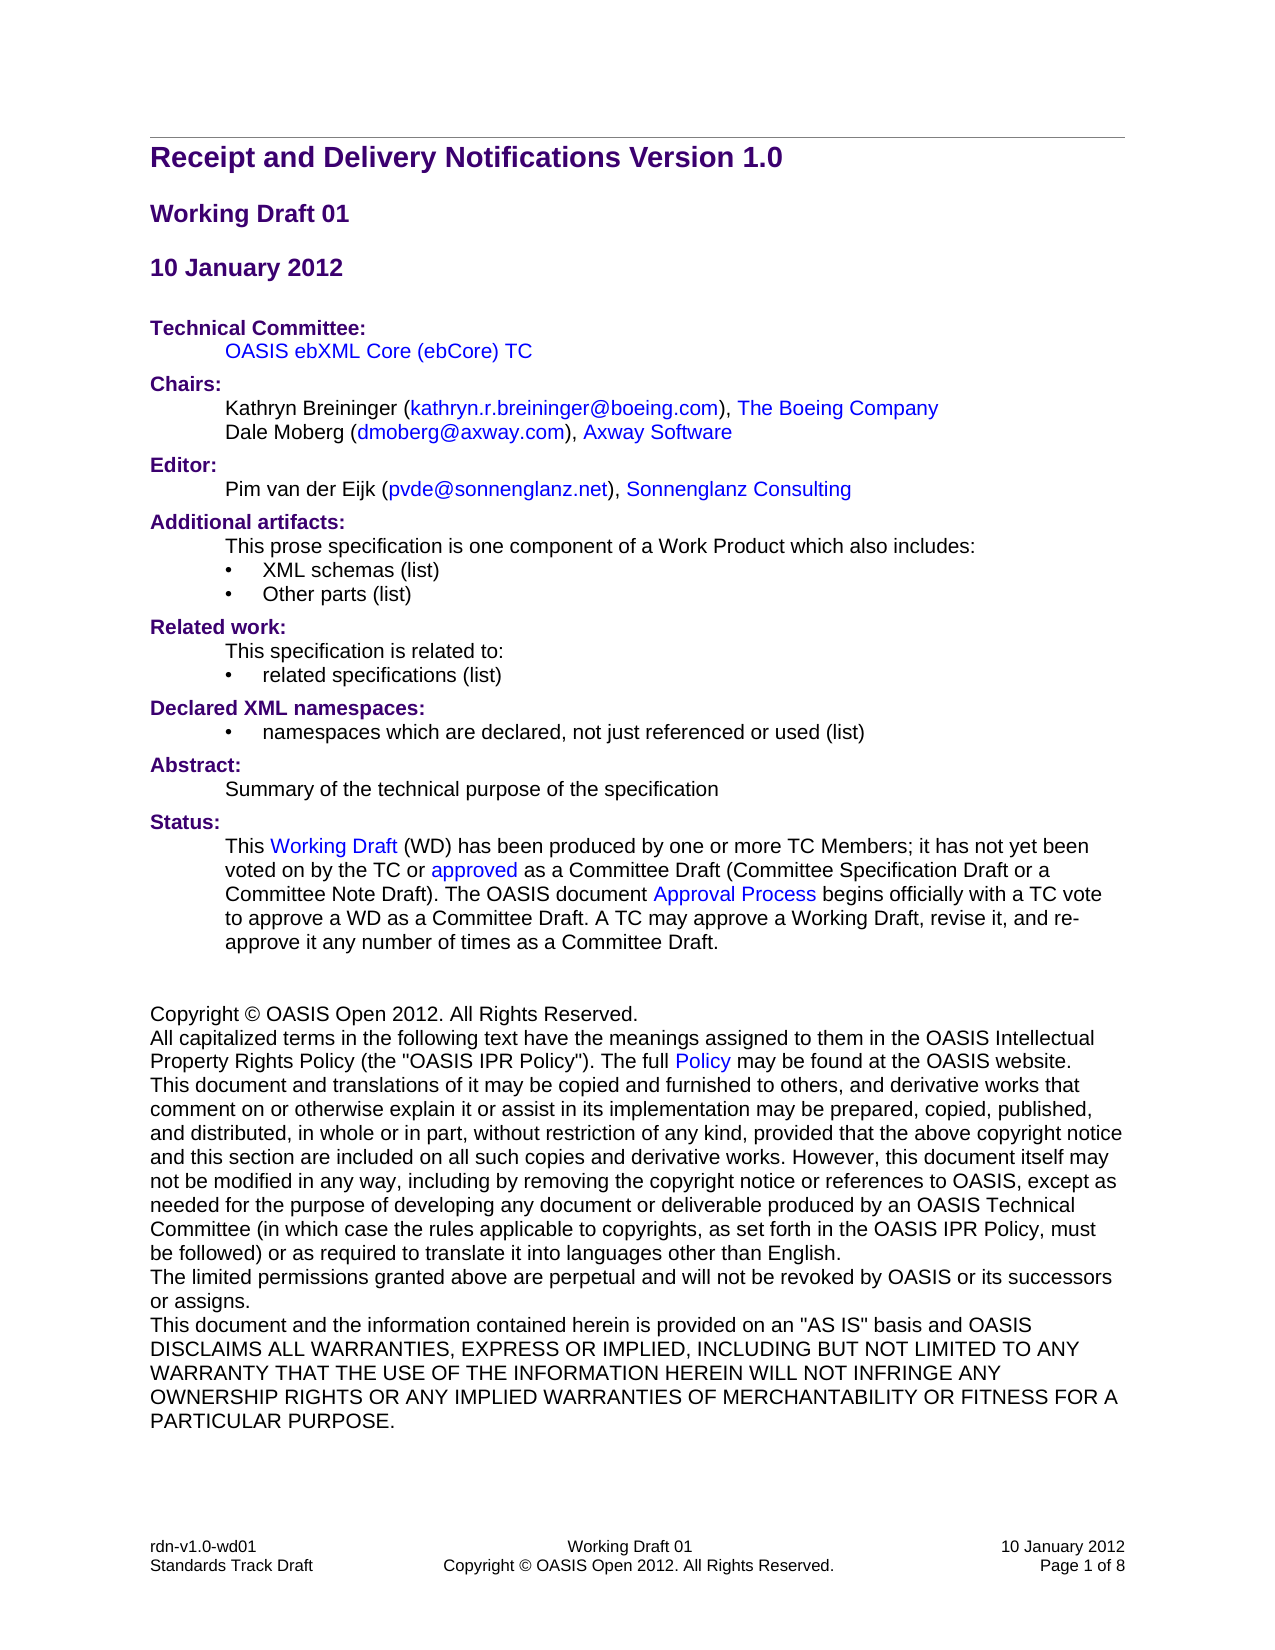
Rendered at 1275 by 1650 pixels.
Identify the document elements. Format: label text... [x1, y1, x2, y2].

text The limited permissions granted above are perpetual and will not be revoked by OASIS or its successors or assigns. [150, 1265, 1125, 1313]
title Technical Committee: [150, 315, 1125, 339]
text This document and the information contained herein is provided on an "AS IS" basis and OASIS DISCLAIMS ALL WARRANTIES, EXPRESS OR IMPLIED, INCLUDING BUT NOT LIMITED TO ANY WARRANTY THAT THE USE OF THE INFORMATION HEREIN WILL NOT INFRINGE ANY OWNERSHIP RIGHTS OR ANY IMPLIED WARRANTIES OF MERCHANTABILITY OR FITNESS FOR A PARTICULAR PURPOSE. [150, 1313, 1125, 1433]
title Editor: [150, 453, 1125, 477]
list namespaces which are declared, not just referenced or used (list) [225, 720, 1125, 744]
list XML schemas (list) [225, 558, 1125, 582]
title This prose specification is one component of a Work Product which also includes: [225, 534, 1125, 558]
title OASIS ebXML Core (ebCore) TC [225, 339, 1125, 363]
title Abstract: [150, 753, 1125, 777]
list Other parts (list) [225, 582, 1125, 606]
text All capitalized terms in the following text have the meanings assigned to them in the OASIS Intellectual Property Rights Policy (the "OASIS IPR Policy"). The full Policy may be found at the OASIS website. [150, 1025, 1125, 1073]
subtitle Working Draft 01 [150, 196, 1125, 228]
text Copyright © OASIS Open 2012. All Rights Reserved. [150, 1001, 1125, 1025]
title Chairs: [150, 372, 1125, 396]
title Pim van der Eijk (pvde@sonnenglanz.net), Sonnenglanz Consulting [225, 477, 1125, 501]
title Declared XML namespaces: [150, 696, 1125, 720]
title Dale Moberg (dmoberg@axway.com), Axway Software [225, 420, 1125, 444]
title Related work: [150, 615, 1125, 639]
title Additional artifacts: [150, 510, 1125, 534]
list related specifications (list) [225, 663, 1125, 687]
subtitle 10 January 2012 [150, 249, 1125, 281]
title Status: [150, 810, 1125, 834]
text This document and translations of it may be copied and furnished to others, and derivative works that comment on or otherwise explain it or assist in its implementation may be prepared, copied, published, and distributed, in whole or in part, without restriction of any kind, provided that the above copyright notice and this section are included on all such copies and derivative works. However, this document itself may not be modified in any way, including by removing the copyright notice or references to OASIS, except as needed for the purpose of developing any document or deliverable produced by an OASIS Technical Committee (in which case the rules applicable to copyrights, as set forth in the OASIS IPR Policy, must be followed) or as required to translate it into languages other than English. [150, 1073, 1125, 1265]
title This specification is related to: [225, 639, 1125, 663]
text This Working Draft (WD) has been produced by one or more TC Members; it has not yet been voted on by the TC or approved as a Committee Draft (Committee Specification Draft or a Committee Note Draft). The OASIS document Approval Process begins officially with a TC vote to approve a WD as a Committee Draft. A TC may approve a Working Draft, revise it, and re-approve it any number of times as a Committee Draft. [225, 834, 1125, 953]
title Kathryn Breininger (kathryn.r.breininger@boeing.com), The Boeing Company [225, 396, 1125, 420]
text Summary of the technical purpose of the specification [225, 777, 1125, 801]
title Receipt and Delivery Notifications Version 1.0 [150, 138, 1125, 174]
